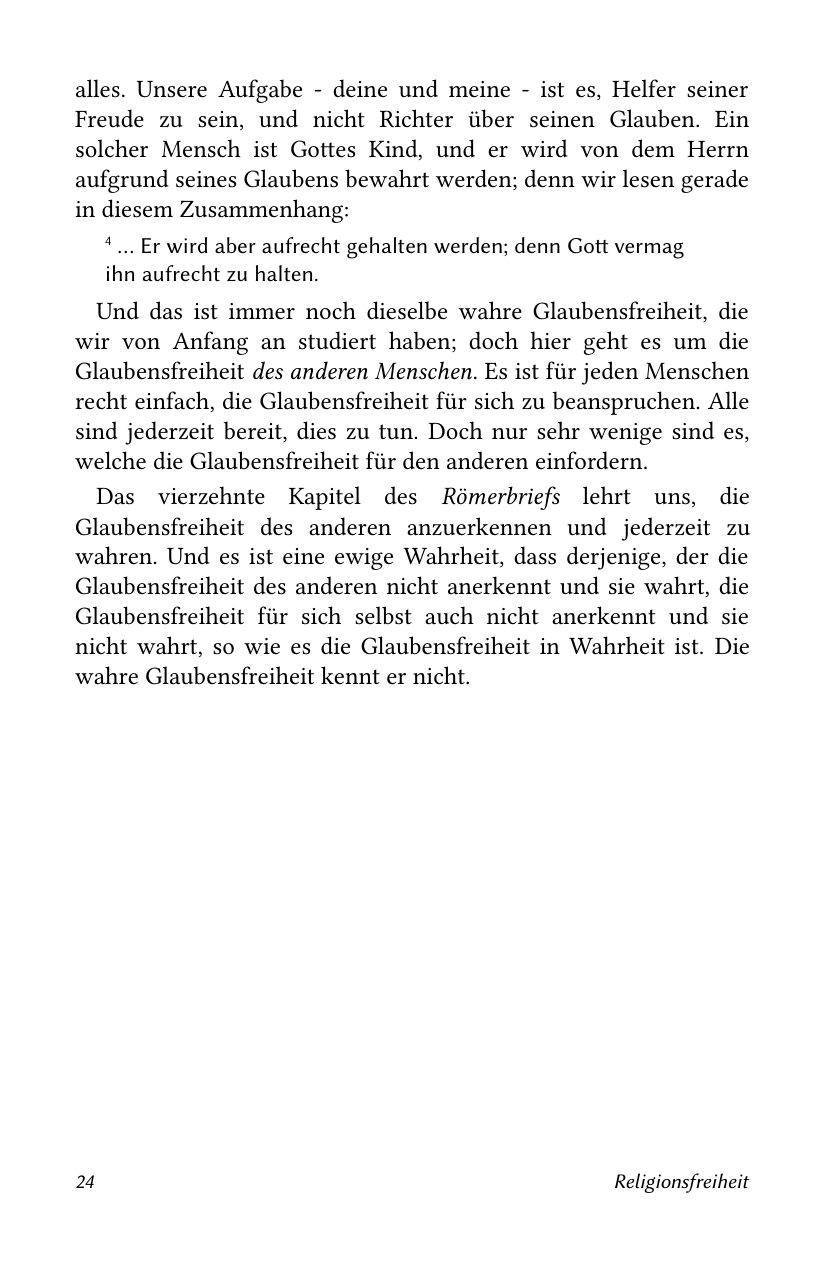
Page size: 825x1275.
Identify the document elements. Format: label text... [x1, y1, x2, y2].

text Und das ist immer noch dieselbe wahre Glaubensfreiheit, die wir von Anfang an studiert haben; doch hier geht es um die Glaubensfreiheit des anderen Menschen. Es ist für jeden Menschen recht einfach, die Glaubensfreiheit für sich zu beanspruchen. Alle sind jederzeit bereit, dies zu tun. Doch nur sehr wenige sind es, welche die Glaubensfreiheit für den anderen einfordern. [75, 297, 750, 475]
text alles. Unsere Aufgabe - deine und meine - ist es, Helfer seiner Freude zu sein, und nicht Richter über seinen Glauben. Ein solcher Mensch ist Gottes Kind, und er wird von dem Herrn aufgrund seines Glaubens bewahrt werden; denn wir lesen gerade in diesem Zusammenhang: [75, 75, 750, 223]
text 4 … Er wird aber aufrecht gehalten werden; denn Gott vermag ihn aufrecht zu halten. [105, 233, 720, 287]
text Das vierzehnte Kapitel des Römerbriefs lehrt uns, die Glaubensfreiheit des anderen anzuerkennen und jederzeit zu wahren. Und es ist eine ewige Wahrheit, dass derjenige, der die Glaubensfreiheit des anderen nicht anerkennt und sie wahrt, die Glaubensfreiheit für sich selbst auch nicht anerkennt und sie nicht wahrt, so wie es die Glaubensfreiheit in Wahrheit ist. Die wahre Glaubensfreiheit kennt er nicht. [75, 483, 750, 691]
